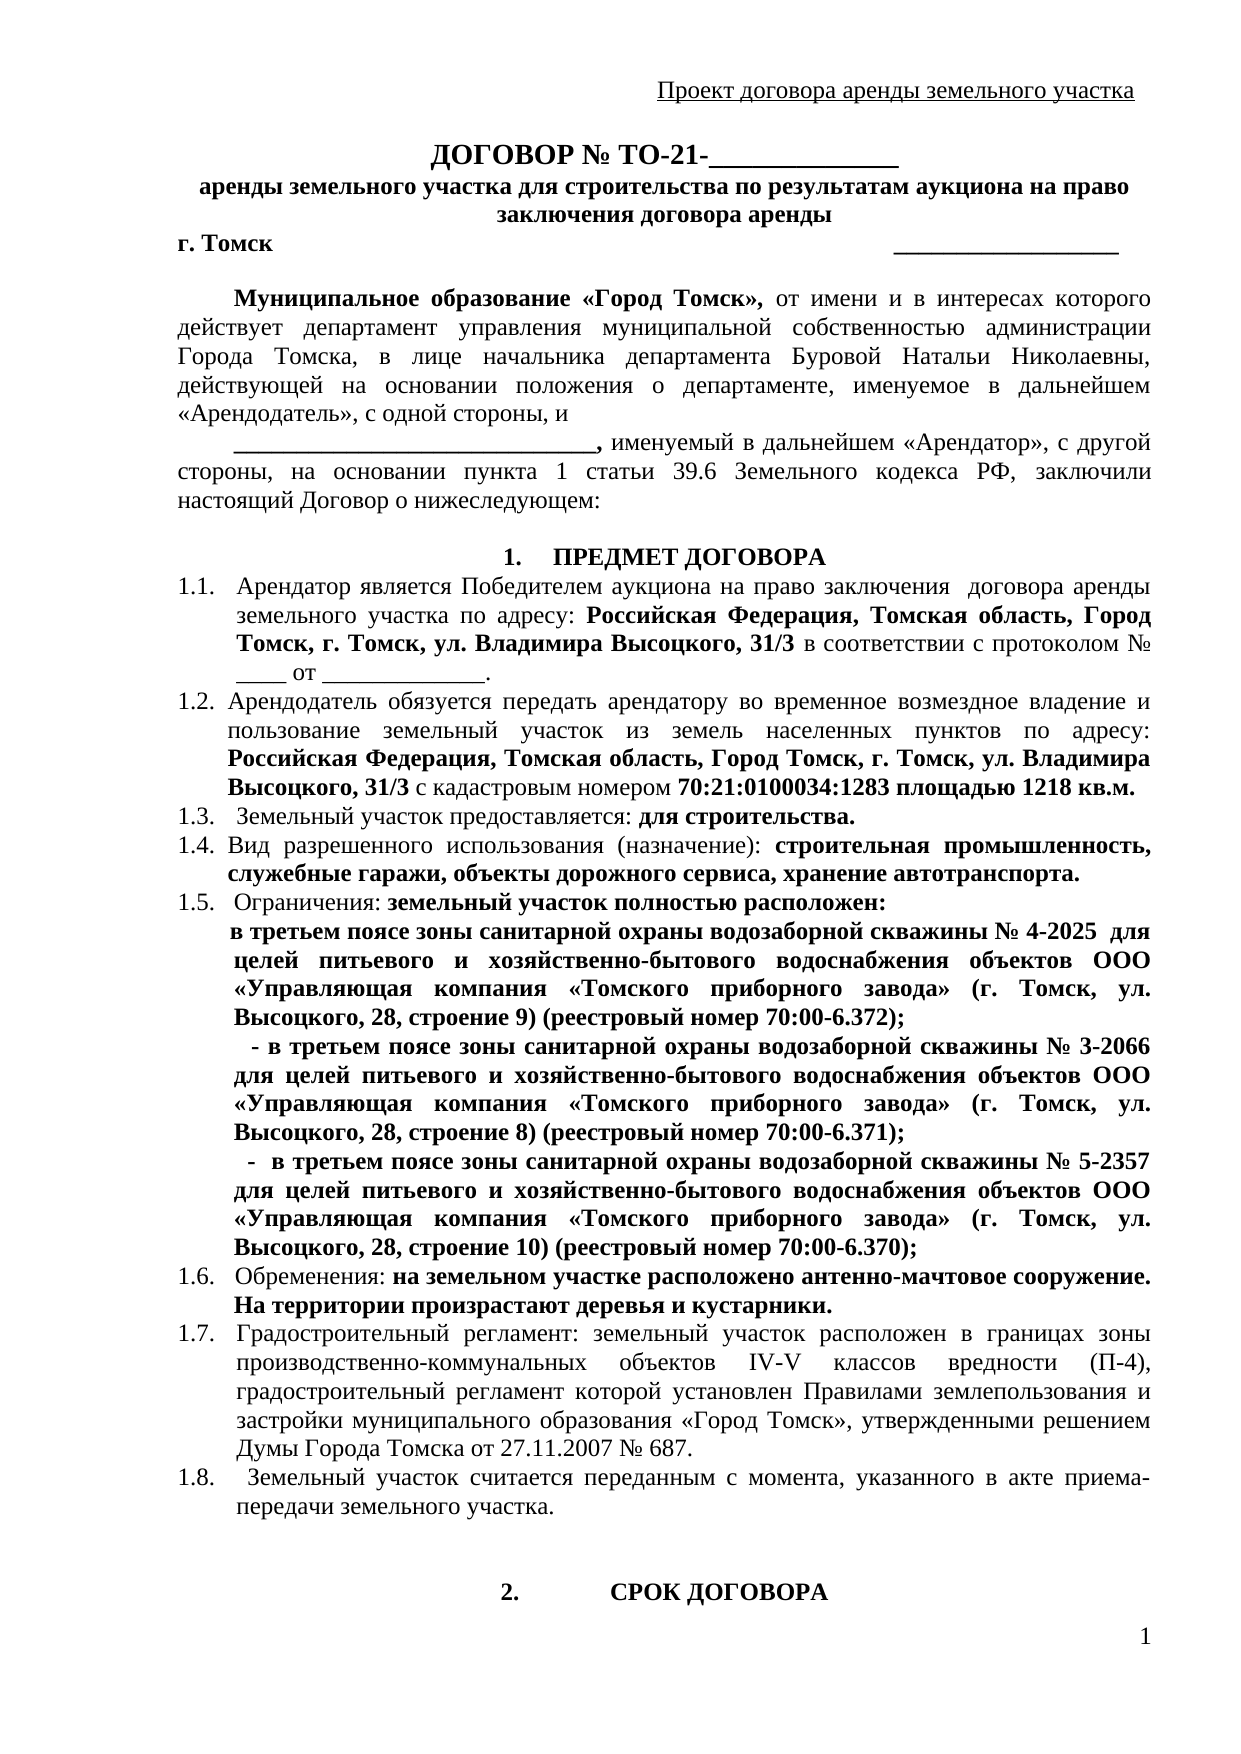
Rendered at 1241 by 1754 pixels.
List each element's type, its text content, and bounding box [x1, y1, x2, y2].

list Арендатор является Победителем аукциона на право заключения договора аренды земельного участка по адресу: Российская Федерация, Томская область, Город Томск, г. Томск, ул. Владимира Высоцкого, 31/3 в соответствии с протоколом № ____ от _____________. [177, 571, 1152, 686]
text 1.6. Обременения: на земельном участке расположено антенно-мачтовое сооружение. На территории произрастают деревья и кустарники. [177, 1261, 1152, 1318]
list Вид разрешенного использования (назначение): строительная промышленность, служебные гаражи, объекты дорожного сервиса, хранение автотранспорта. [177, 830, 1152, 887]
list Градостроительный регламент: земельный участок расположен в границах зоны производственно-коммунальных объектов IV-V классов вредности (П-4), градостроительный регламент которой установлен Правилами землепользования и застройки муниципального образования «Город Томск», утвержденными решением Думы Города Томска от 27.11.2007 № 687. [177, 1318, 1152, 1462]
text - в третьем поясе зоны санитарной охраны водозаборной скважины № 3-2066 для целей питьевого и хозяйственно-бытового водоснабжения объектов ООО «Управляющая компания «Томского приборного завода» (г. Томск, ул. Высоцкого, 28, строение 8) (реестровый номер 70:00-6.371); [177, 1031, 1152, 1146]
list ПРЕДМЕТ ДОГОВОРА [177, 542, 1152, 571]
list Земельный участок предоставляется: для строительства. [177, 801, 1152, 830]
text ДОГОВОР № ТО-21-_____________ [177, 137, 1152, 171]
subtitle аренды земельного участка для строительства по результатам аукциона на право заключения договора аренды [177, 171, 1152, 228]
text _____________________________, именуемый в дальнейшем «Арендатор», с другой стороны, на основании пункта 1 статьи 39.6 Земельного кодекса РФ, заключили настоящий Договор о нижеследующем: [177, 427, 1152, 513]
list Земельный участок считается переданным с момента, указанного в акте приема-передачи земельного участка. [177, 1462, 1152, 1520]
text Проект договора аренды земельного участка [177, 75, 1152, 104]
text в третьем поясе зоны санитарной охраны водозаборной скважины № 4-2025 для целей питьевого и хозяйственно-бытового водоснабжения объектов ООО «Управляющая компания «Томского приборного завода» (г. Томск, ул. Высоцкого, 28, строение 9) (реестровый номер 70:00-6.372); [177, 916, 1152, 1031]
text Муниципальное образование «Город Томск», от имени и в интересах которого действует департамент управления муниципальной собственностью администрации Города Томска, в лице начальника департамента Буровой Натальи Николаевны, действующей на основании положения о департаменте, именуемое в дальнейшем «Арендодатель», с одной стороны, и [177, 283, 1152, 427]
text 1.5. Ограничения: земельный участок полностью расположен: [177, 887, 1152, 916]
text - в третьем поясе зоны санитарной охраны водозаборной скважины № 5-2357 для целей питьевого и хозяйственно-бытового водоснабжения объектов ООО «Управляющая компания «Томского приборного завода» (г. Томск, ул. Высоцкого, 28, строение 10) (реестровый номер 70:00-6.370); [177, 1146, 1152, 1261]
list СРОК ДОГОВОРА [177, 1577, 1152, 1606]
list Арендодатель обязуется передать арендатору во временное возмездное владение и пользование земельный участок из земель населенных пунктов по адресу: Российская Федерация, Томская область, Город Томск, г. Томск, ул. Владимира Высоцкого, 31/3 с кадастровым номером 70:21:0100034:1283 площадью 1218 кв.м. [177, 686, 1152, 801]
text г. Томск __________________ [177, 228, 1152, 257]
